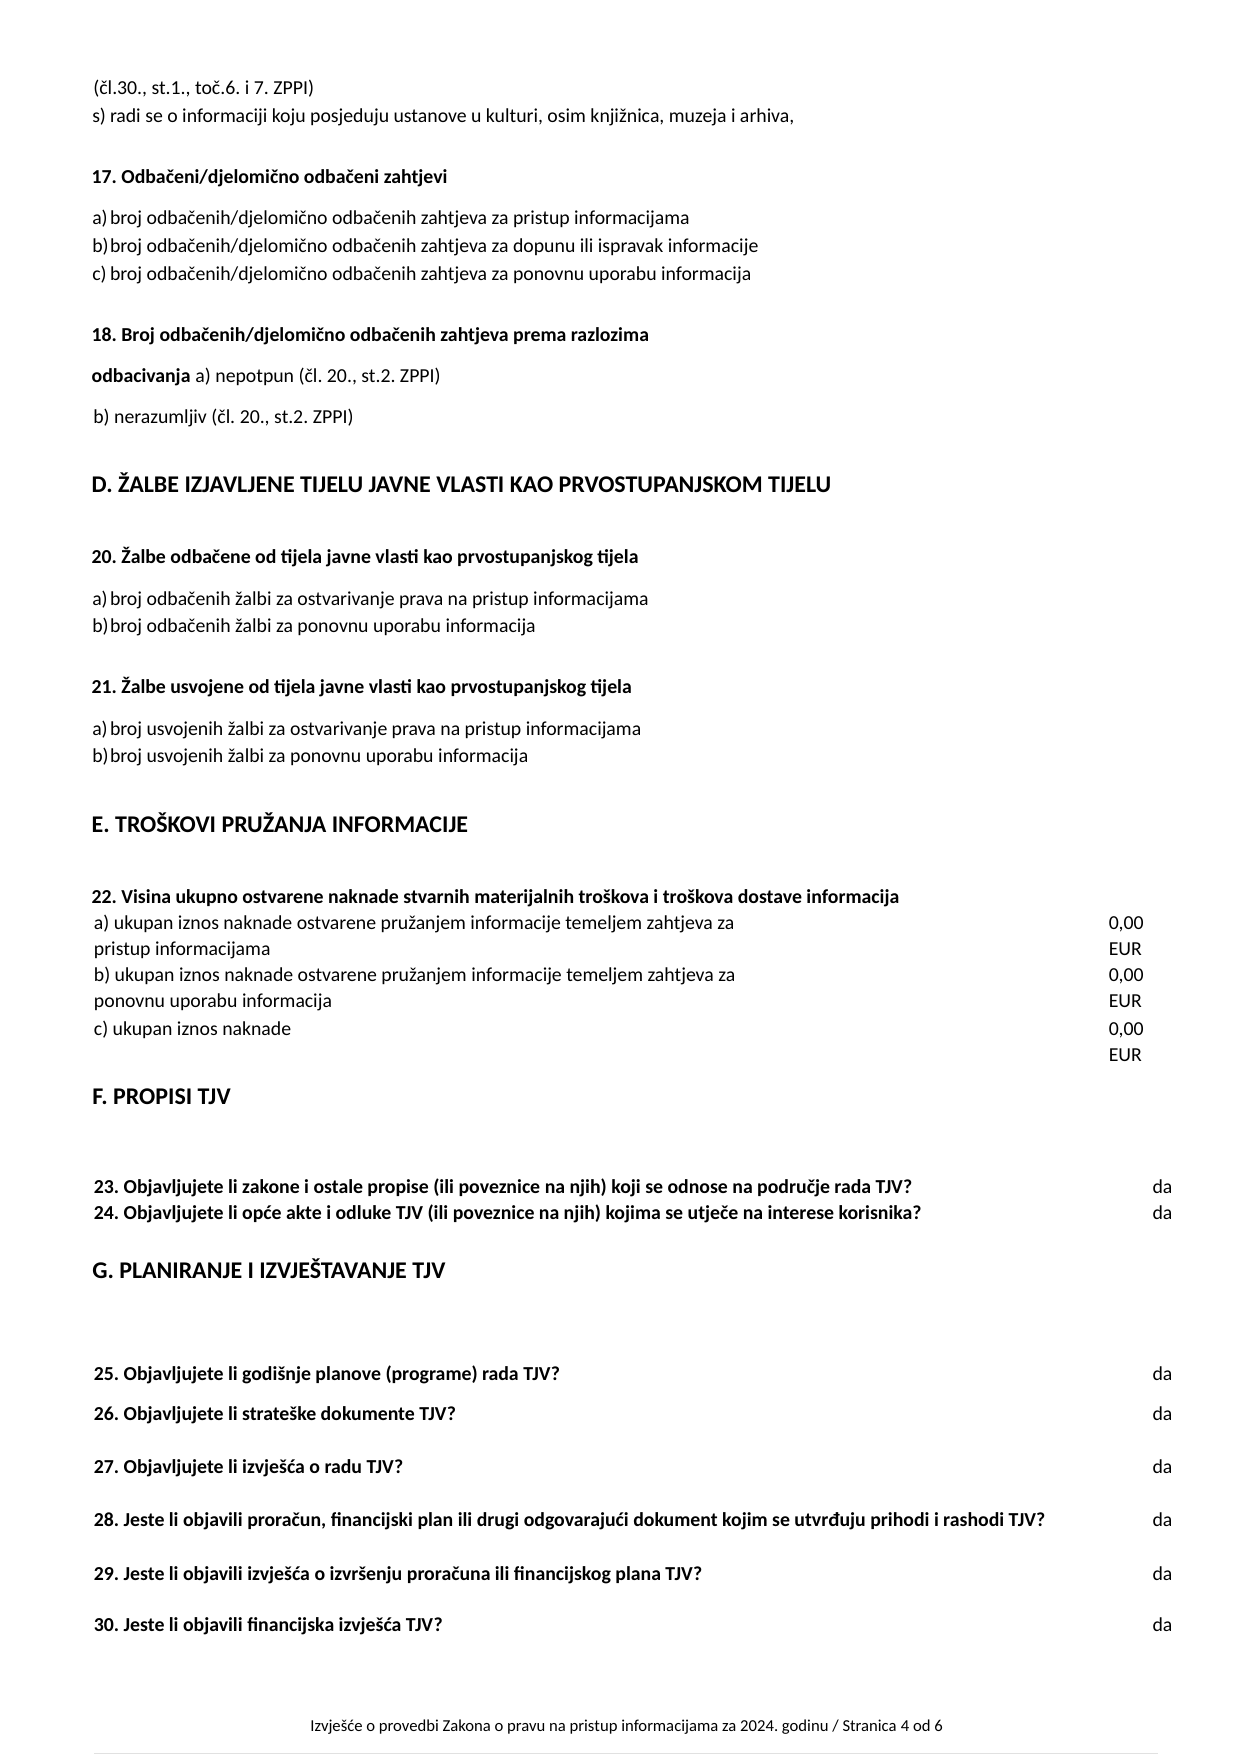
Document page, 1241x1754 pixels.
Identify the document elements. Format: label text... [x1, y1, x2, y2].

table_cell b) ukupan iznos naknade ostvarene pružanjem informacije temeljem zahtjeva za ponovnu uporabu informacija [92, 963, 1108, 1016]
table_cell da [1109, 1322, 1172, 1387]
list radi se o informaciji koju posjeduju ustanove u kulturi, osim knjižnica, muzeja i arhiva, [92, 103, 956, 127]
table_cell da [1109, 1387, 1172, 1440]
list broj odbačenih žalbi za ponovnu uporabu informacija [92, 614, 956, 638]
table_cell 0,00 EUR [1109, 1016, 1172, 1135]
table_header 30. Jeste li objavili financijska izvješća TJV? [92, 1613, 1064, 1652]
table_cell 0,00 EUR [1109, 963, 1172, 1016]
subtitle D. ŽALBE IZJAVLJENE TIJELU JAVNE VLASTI KAO PRVOSTUPANJSKOM TIJELU [91, 469, 1172, 498]
table_cell 28. Jeste li objavili proračun, financijski plan ili drugi odgovarajući dokument kojim se utvrđuju prihodi i rashodi TJV? [92, 1494, 1108, 1547]
table_cell 23. Objavljujete li zakone i ostale propise (ili poveznice na njih) koji se odnose na područje rada TJV? [92, 1135, 1108, 1200]
list broj usvojenih žalbi za ponovnu uporabu informacija [92, 744, 956, 768]
text b) nerazumljiv (čl. 20., st.2. ZPPI) [93, 404, 956, 428]
subtitle 22. Visina ukupno ostvarene naknade stvarnih materijalnih troškova i troškova dostave informacija [91, 884, 1172, 909]
list broj usvojenih žalbi za ostvarivanje prava na pristup informacijama [92, 716, 956, 740]
table_cell 29. Jeste li objavili izvješća o izvršenju proračuna ili financijskog plana TJV? [92, 1547, 1108, 1587]
table_header da [1064, 1613, 1172, 1652]
table_header a) ukupan iznos naknade ostvarene pružanjem informacije temeljem zahtjeva za pristup informacijama [92, 910, 1108, 962]
table_cell da [1109, 1494, 1172, 1547]
list broj odbačenih/djelomično odbačenih zahtjeva za pristup informacijama [92, 205, 956, 229]
table_cell da [1109, 1440, 1172, 1494]
table_cell 27. Objavljujete li izvješća o radu TJV? [92, 1440, 1108, 1494]
table_cell c) ukupan iznos naknade F. PROPISI TJV [92, 1016, 1108, 1135]
list broj odbačenih/djelomično odbačenih zahtjeva za ponovnu uporabu informacija [92, 261, 956, 285]
subtitle E. TROŠKOVI PRUŽANJA INFORMACIJE [91, 809, 1172, 838]
table_cell da [1109, 1547, 1172, 1587]
subtitle 17. Odbačeni/djelomično odbačeni zahtjevi [91, 164, 1172, 188]
table_cell 26. Objavljujete li strateške dokumente TJV? [92, 1387, 1108, 1440]
table_cell da [1109, 1200, 1172, 1322]
list broj odbačenih/djelomično odbačenih zahtjeva za dopunu ili ispravak informacije [92, 233, 956, 257]
list broj odbačenih žalbi za ostvarivanje prava na pristup informacijama [92, 586, 956, 610]
subtitle 20. Žalbe odbačene od tijela javne vlasti kao prvostupanjskog tijela [91, 545, 1172, 569]
table_header 0,00 EUR [1109, 910, 1172, 962]
table_cell da [1109, 1135, 1172, 1200]
text 18. Broj odbačenih/djelomično odbačenih zahtjeva prema razlozima odbacivanja a) nepotpun (čl. 20., st.2. ZPPI) [91, 322, 675, 387]
table_cell 24. Objavljujete li opće akte i odluke TJV (ili poveznice na njih) kojima se utječe na interese korisnika? G. PLANIRANJE I IZVJEŠTAVANJE TJV [92, 1200, 1108, 1322]
table_cell 25. Objavljujete li godišnje planove (programe) rada TJV? [92, 1322, 1108, 1387]
text (čl.30., st.1., toč.6. i 7. ZPPI) [93, 75, 956, 99]
subtitle 21. Žalbe usvojene od tijela javne vlasti kao prvostupanjskog tijela [91, 675, 1172, 699]
